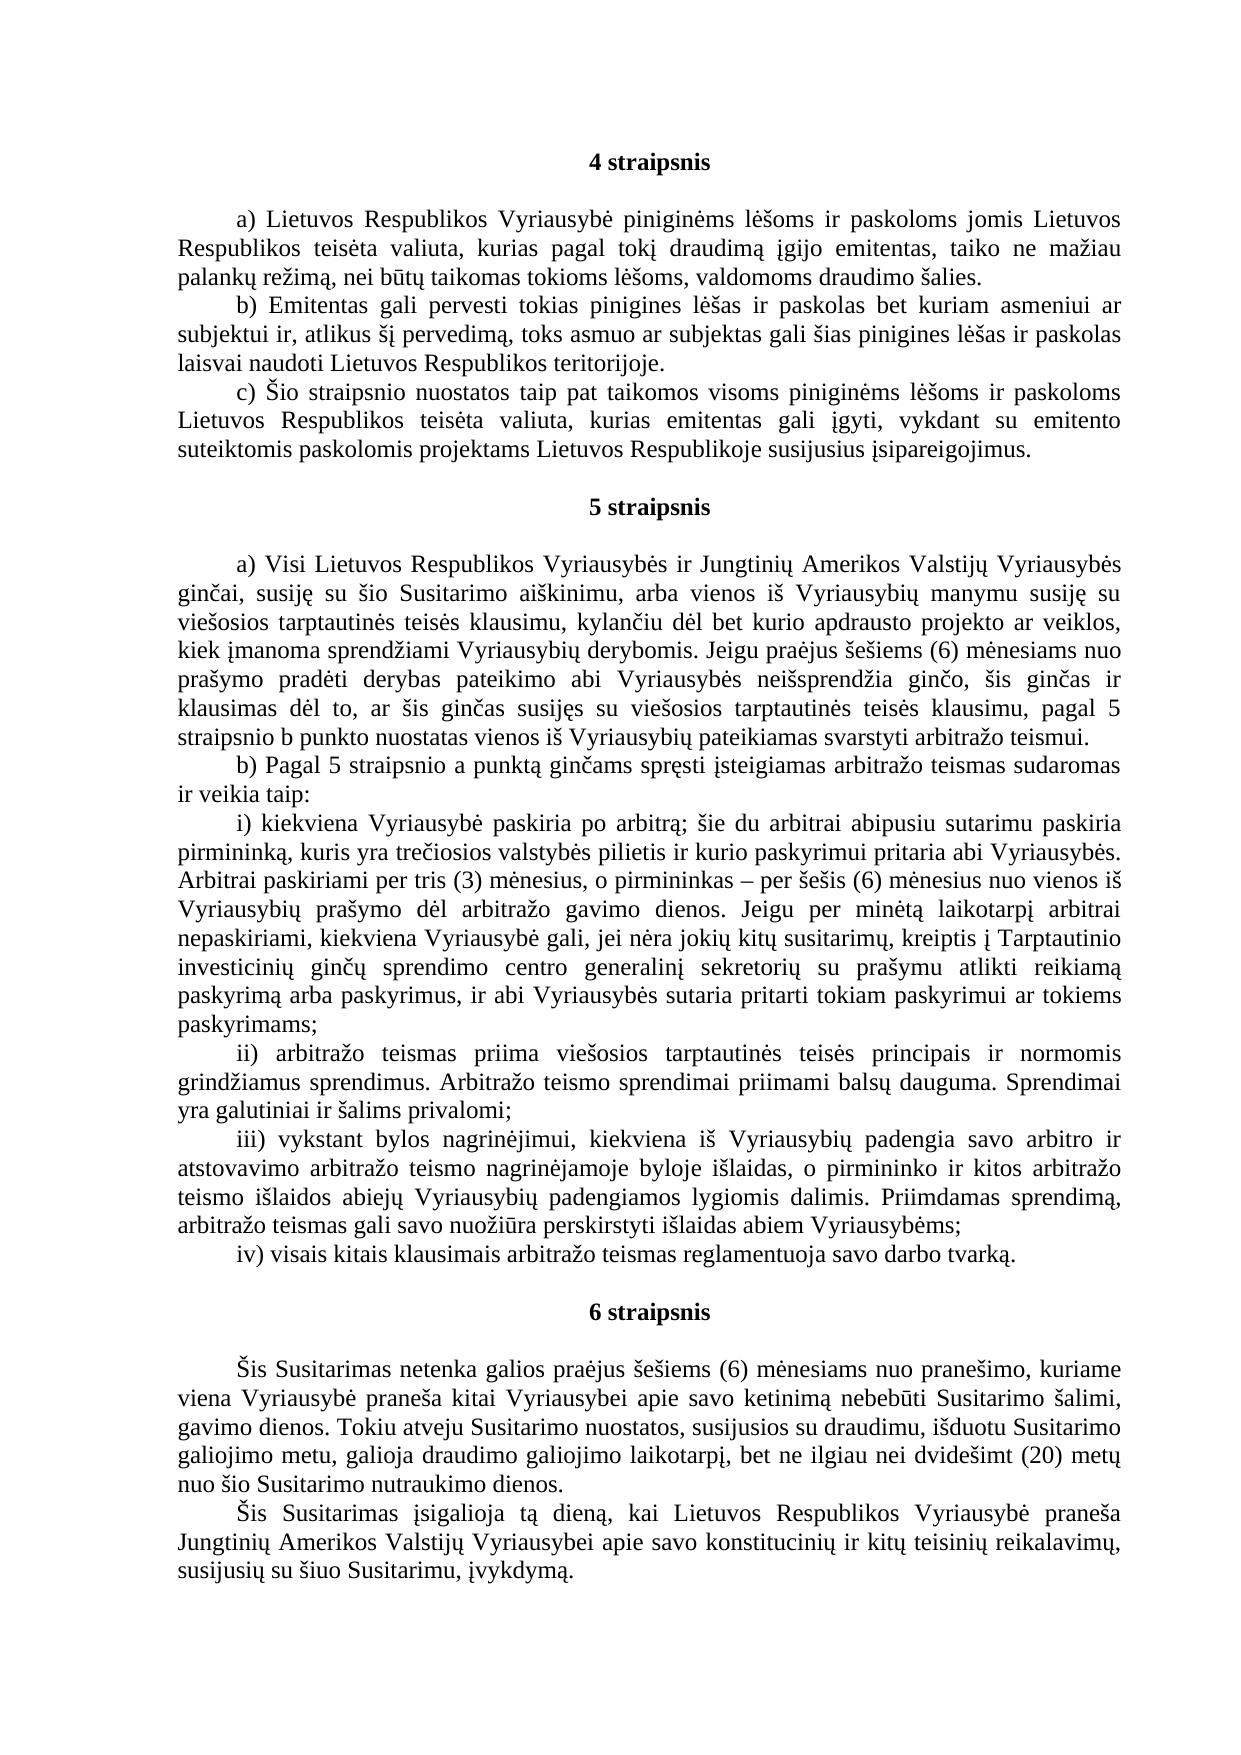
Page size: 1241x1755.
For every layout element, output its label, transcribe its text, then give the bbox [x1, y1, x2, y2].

text c) Šio straipsnio nuostatos taip pat taikomos visoms piniginėms lėšoms ir paskoloms Lietuvos Respublikos teisėta valiuta, kurias emitentas gali įgyti, vykdant su emitento suteiktomis paskolomis projektams Lietuvos Respublikoje susijusius įsipareigojimus. [177, 377, 1122, 463]
text 4 straipsnis [177, 147, 1122, 176]
text a) Visi Lietuvos Respublikos Vyriausybės ir Jungtinių Amerikos Valstijų Vyriausybės ginčai, susiję su šio Susitarimo aiškinimu, arba vienos iš Vyriausybių manymu susiję su viešosios tarptautinės teisės klausimu, kylančiu dėl bet kurio apdrausto projekto ar veiklos, kiek įmanoma sprendžiami Vyriausybių derybomis. Jeigu praėjus šešiems (6) mėnesiams nuo prašymo pradėti derybas pateikimo abi Vyriausybės neišsprendžia ginčo, šis ginčas ir klausimas dėl to, ar šis ginčas susijęs su viešosios tarptautinės teisės klausimu, pagal 5 straipsnio b punkto nuostatas vienos iš Vyriausybių pateikiamas svarstyti arbitražo teismui. [177, 549, 1122, 751]
text Šis Susitarimas netenka galios praėjus šešiems (6) mėnesiams nuo pranešimo, kuriame viena Vyriausybė praneša kitai Vyriausybei apie savo ketinimą nebebūti Susitarimo šalimi, gavimo dienos. Tokiu atveju Susitarimo nuostatos, susijusios su draudimu, išduotu Susitarimo galiojimo metu, galioja draudimo galiojimo laikotarpį, bet ne ilgiau nei dvidešimt (20) metų nuo šio Susitarimo nutraukimo dienos. [177, 1354, 1122, 1498]
text i) kiekviena Vyriausybė paskiria po arbitrą; šie du arbitrai abipusiu sutarimu paskiria pirmininką, kuris yra trečiosios valstybės pilietis ir kurio paskyrimui pritaria abi Vyriausybės. Arbitrai paskiriami per tris (3) mėnesius, o pirmininkas – per šešis (6) mėnesius nuo vienos iš Vyriausybių prašymo dėl arbitražo gavimo dienos. Jeigu per minėtą laikotarpį arbitrai nepaskiriami, kiekviena Vyriausybė gali, jei nėra jokių kitų susitarimų, kreiptis į Tarptautinio investicinių ginčų sprendimo centro generalinį sekretorių su prašymu atlikti reikiamą paskyrimą arba paskyrimus, ir abi Vyriausybės sutaria pritarti tokiam paskyrimui ar tokiems paskyrimams; [177, 808, 1122, 1038]
text Šis Susitarimas įsigalioja tą dieną, kai Lietuvos Respublikos Vyriausybė praneša Jungtinių Amerikos Valstijų Vyriausybei apie savo konstitucinių ir kitų teisinių reikalavimų, susijusių su šiuo Susitarimu, įvykdymą. [177, 1498, 1122, 1584]
text a) Lietuvos Respublikos Vyriausybė piniginėms lėšoms ir paskoloms jomis Lietuvos Respublikos teisėta valiuta, kurias pagal tokį draudimą įgijo emitentas, taiko ne mažiau palankų režimą, nei būtų taikomas tokioms lėšoms, valdomoms draudimo šalies. [177, 204, 1122, 291]
text 6 straipsnis [177, 1297, 1122, 1326]
text b) Emitentas gali pervesti tokias pinigines lėšas ir paskolas bet kuriam asmeniui ar subjektui ir, atlikus šį pervedimą, toks asmuo ar subjektas gali šias pinigines lėšas ir paskolas laisvai naudoti Lietuvos Respublikos teritorijoje. [177, 291, 1122, 377]
text 5 straipsnis [177, 492, 1122, 521]
text iv) visais kitais klausimais arbitražo teismas reglamentuoja savo darbo tvarką. [177, 1239, 1122, 1268]
text iii) vykstant bylos nagrinėjimui, kiekviena iš Vyriausybių padengia savo arbitro ir atstovavimo arbitražo teismo nagrinėjamoje byloje išlaidas, o pirmininko ir kitos arbitražo teismo išlaidos abiejų Vyriausybių padengiamos lygiomis dalimis. Priimdamas sprendimą, arbitražo teismas gali savo nuožiūra perskirstyti išlaidas abiem Vyriausybėms; [177, 1124, 1122, 1239]
text ii) arbitražo teismas priima viešosios tarptautinės teisės principais ir normomis grindžiamus sprendimus. Arbitražo teismo sprendimai priimami balsų dauguma. Sprendimai yra galutiniai ir šalims privalomi; [177, 1038, 1122, 1124]
text b) Pagal 5 straipsnio a punktą ginčams spręsti įsteigiamas arbitražo teismas sudaromas ir veikia taip: [177, 751, 1122, 808]
